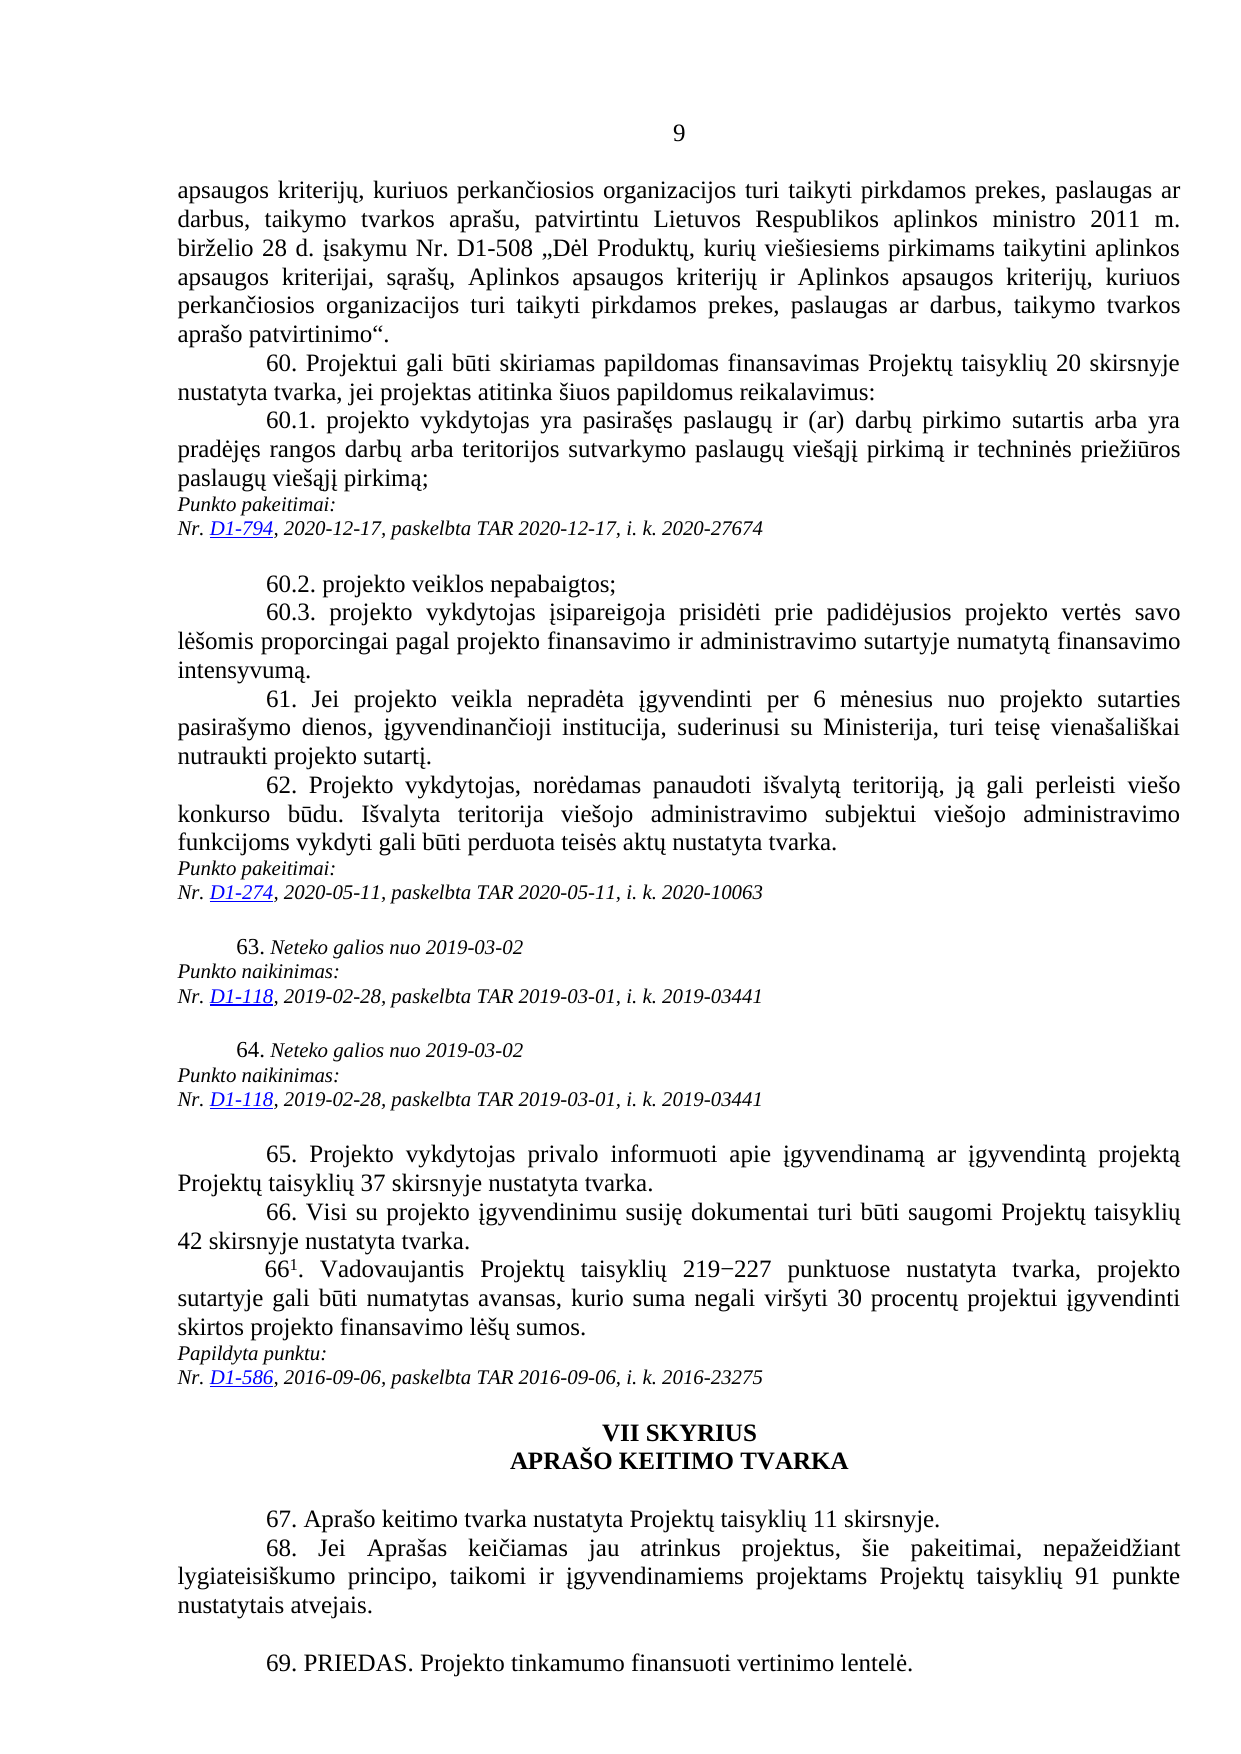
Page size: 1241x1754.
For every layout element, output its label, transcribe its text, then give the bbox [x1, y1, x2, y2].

text 69. PRIEDAS. Projekto tinkamumo finansuoti vertinimo lentelė. [177, 1648, 1181, 1676]
text 61. Jei projekto veikla nepradėta įgyvendinti per 6 mėnesius nuo projekto sutarties pasirašymo dienos, įgyvendinančioji institucija, suderinusi su Ministerija, turi teisę vienašališkai nutraukti projekto sutartį. [177, 684, 1181, 770]
text APRAŠO KEITIMO TVARKA [177, 1446, 1181, 1475]
text 60. Projektui gali būti skiriamas papildomas finansavimas Projektų taisyklių 20 skirsnyje nustatyta tvarka, jei projektas atitinka šiuos papildomus reikalavimus: [177, 348, 1181, 406]
text 64. Neteko galios nuo 2019-03-02 [177, 1036, 1181, 1063]
text Punkto pakeitimai: [177, 492, 1181, 516]
text Papildyta punktu: [177, 1341, 1181, 1365]
text VII SKYRIUS [177, 1418, 1181, 1446]
text 67. Aprašo keitimo tvarka nustatyta Projektų taisyklių 11 skirsnyje. [177, 1504, 1181, 1533]
text Nr. D1-118, 2019-02-28, paskelbta TAR 2019-03-01, i. k. 2019-03441 [177, 983, 1181, 1008]
text Nr. D1-274, 2020-05-11, paskelbta TAR 2020-05-11, i. k. 2020-10063 [177, 880, 1181, 904]
text 65. Projekto vykdytojas privalo informuoti apie įgyvendinamą ar įgyvendintą projektą Projektų taisyklių 37 skirsnyje nustatyta tvarka. [177, 1139, 1181, 1197]
text Punkto naikinimas: [177, 1063, 1181, 1087]
text Punkto naikinimas: [177, 959, 1181, 983]
text Nr. D1-118, 2019-02-28, paskelbta TAR 2019-03-01, i. k. 2019-03441 [177, 1087, 1181, 1111]
text 63. Neteko galios nuo 2019-03-02 [177, 933, 1181, 959]
text 661. Vadovaujantis Projektų taisyklių 219−227 punktuose nustatyta tvarka, projekto sutartyje gali būti numatytas avansas, kurio suma negali viršyti 30 procentų projektui įgyvendinti skirtos projekto finansavimo lėšų sumos. [177, 1254, 1181, 1341]
text 60.2. projekto veiklos nepabaigtos; [177, 569, 1181, 597]
text Nr. D1-794, 2020-12-17, paskelbta TAR 2020-12-17, i. k. 2020-27674 [177, 516, 1181, 540]
text apsaugos kriterijų, kuriuos perkančiosios organizacijos turi taikyti pirkdamos prekes, paslaugas ar darbus, taikymo tvarkos aprašu, patvirtintu Lietuvos Respublikos aplinkos ministro 2011 m. birželio 28 d. įsakymu Nr. D1-508 „Dėl Produktų, kurių viešiesiems pirkimams taikytini aplinkos apsaugos kriterijai, sąrašų, Aplinkos apsaugos kriterijų ir Aplinkos apsaugos kriterijų, kuriuos perkančiosios organizacijos turi taikyti pirkdamos prekes, paslaugas ar darbus, taikymo tvarkos aprašo patvirtinimo“. [177, 176, 1181, 348]
text Punkto pakeitimai: [177, 856, 1181, 880]
text 60.1. projekto vykdytojas yra pasirašęs paslaugų ir (ar) darbų pirkimo sutartis arba yra pradėjęs rangos darbų arba teritorijos sutvarkymo paslaugų viešąjį pirkimą ir techninės priežiūros paslaugų viešąjį pirkimą; [177, 406, 1181, 492]
text 60.3. projekto vykdytojas įsipareigoja prisidėti prie padidėjusios projekto vertės savo lėšomis proporcingai pagal projekto finansavimo ir administravimo sutartyje numatytą finansavimo intensyvumą. [177, 597, 1181, 684]
text Nr. D1-586, 2016-09-06, paskelbta TAR 2016-09-06, i. k. 2016-23275 [177, 1365, 1181, 1389]
text 68. Jei Aprašas keičiamas jau atrinkus projektus, šie pakeitimai, nepažeidžiant lygiateisiškumo principo, taikomi ir įgyvendinamiems projektams Projektų taisyklių 91 punkte nustatytais atvejais. [177, 1533, 1181, 1619]
text 66. Visi su projekto įgyvendinimu susiję dokumentai turi būti saugomi Projektų taisyklių 42 skirsnyje nustatyta tvarka. [177, 1197, 1181, 1254]
text 62. Projekto vykdytojas, norėdamas panaudoti išvalytą teritoriją, ją gali perleisti viešo konkurso būdu. Išvalyta teritorija viešojo administravimo subjektui viešojo administravimo funkcijoms vykdyti gali būti perduota teisės aktų nustatyta tvarka. [177, 770, 1181, 856]
